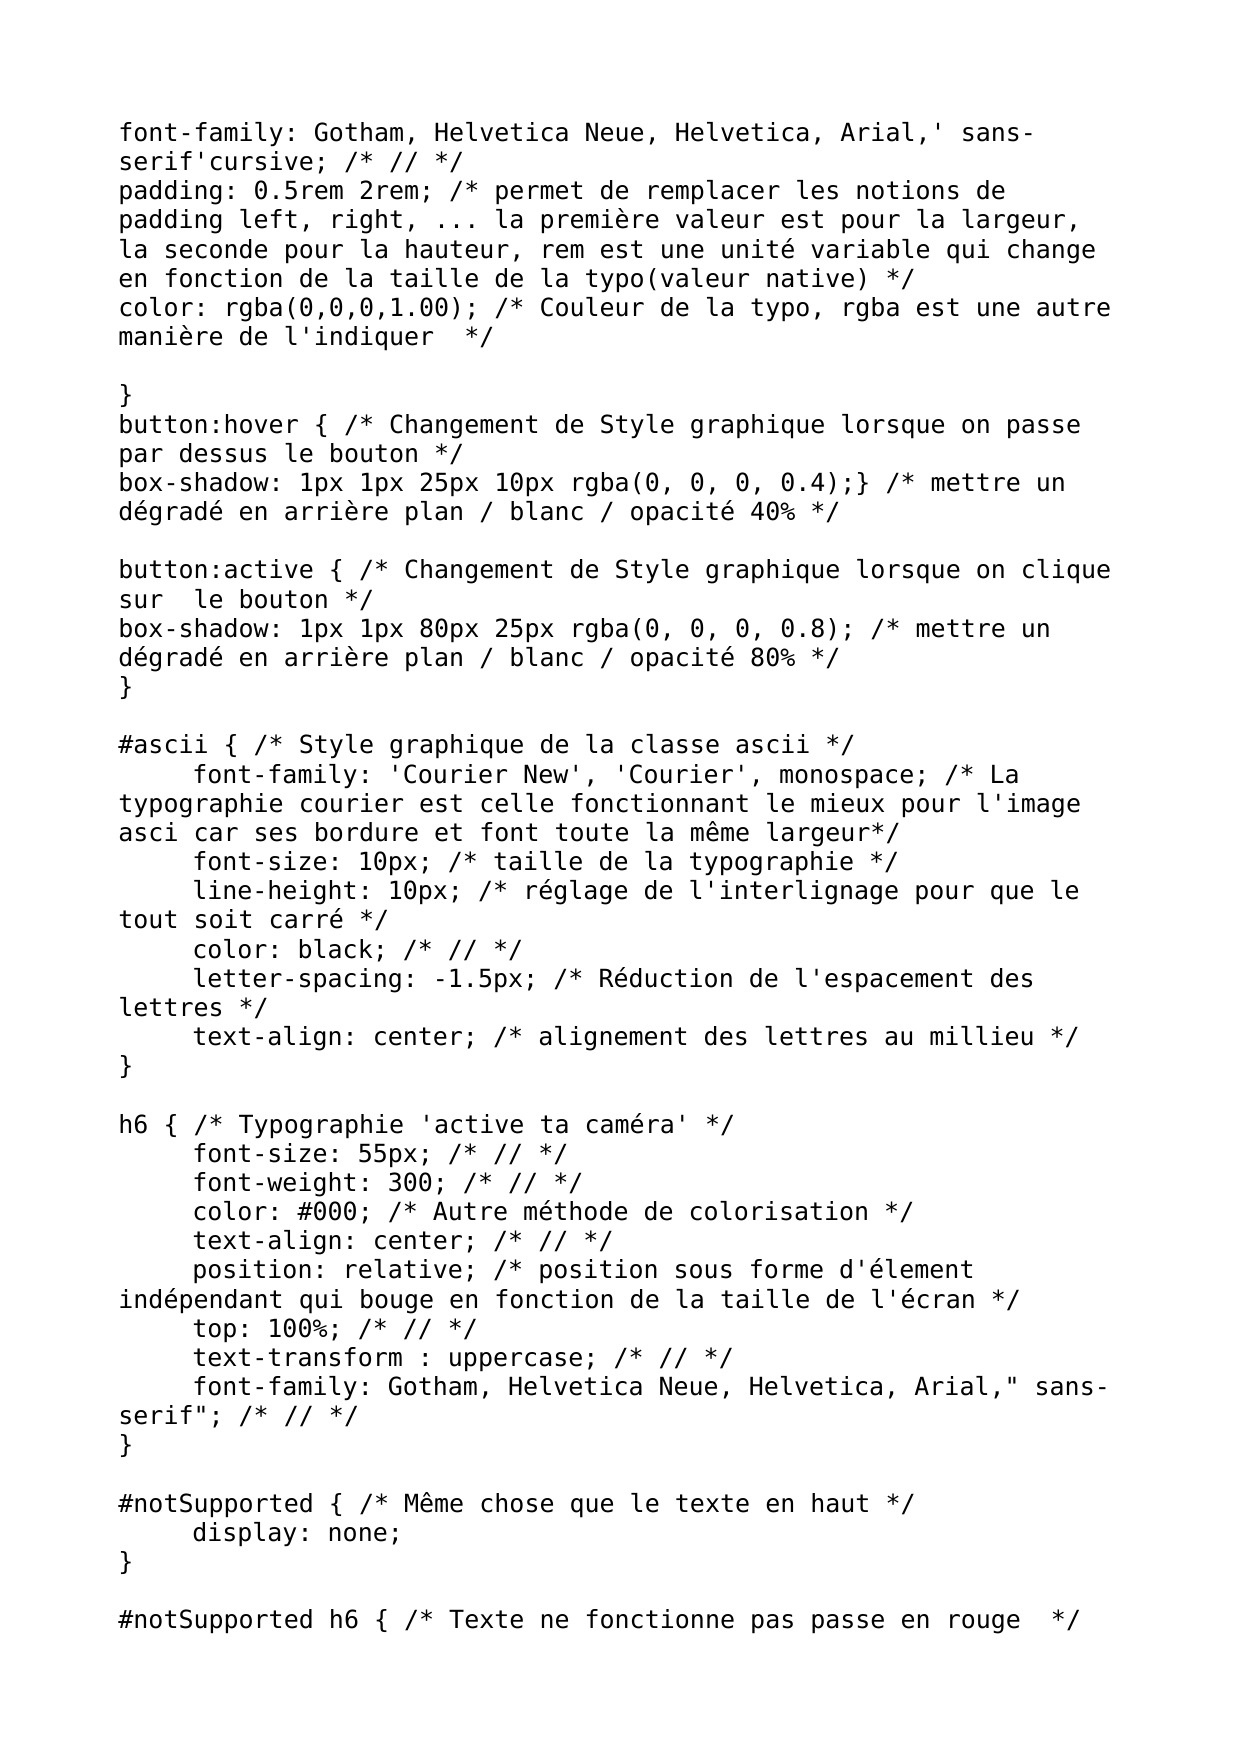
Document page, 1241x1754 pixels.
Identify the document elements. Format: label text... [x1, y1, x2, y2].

text font-family: Gotham, Helvetica Neue, Helvetica, Arial,' sans-serif'cursive; /* // */ padding: 0.5rem 2rem; /* permet de remplacer les notions de padding left, right, ... la première valeur est pour la largeur, la seconde pour la hauteur, rem est une unité variable qui change en fonction de la taille de la typo(valeur native) */ color: rgba(0,0,0,1.00); /* Couleur de la typo, rgba est une autre manière de l'indiquer */ } button:hover { /* Changement de Style graphique lorsque on passe par dessus le bouton */ box-shadow: 1px 1px 25px 10px rgba(0, 0, 0, 0.4);} /* mettre un dégradé en arrière plan / blanc / opacité 40% */ button:active { /* Changement de Style graphique lorsque on clique sur le bouton */ box-shadow: 1px 1px 80px 25px rgba(0, 0, 0, 0.8); /* mettre un dégradé en arrière plan / blanc / opacité 80% */ } #ascii { /* Style graphique de la classe ascii */ font-family: 'Courier New', 'Courier', monospace; /* La typographie courier est celle fonctionnant le mieux pour l'image asci car ses bordure et font toute la même largeur*/ font-size: 10px; /* taille de la typographie */ line-height: 10px; /* réglage de l'interlignage pour que le tout soit carré */ color: black; /* // */ letter-spacing: -1.5px; /* Réduction de l'espacement des lettres */ text-align: center; /* alignement des lettres au millieu */ } h6 { /* Typographie 'active ta caméra' */ font-size: 55px; /* // */ font-weight: 300; /* // */ color: #000; /* Autre méthode de colorisation */ text-align: center; /* // */ position: relative; /* position sous forme d'élement indépendant qui bouge en fonction de la taille de l'écran */ top: 100%; /* // */ text-transform : uppercase; /* // */ font-family: Gotham, Helvetica Neue, Helvetica, Arial," sans-serif"; /* // */ } #notSupported { /* Même chose que le texte en haut */ display: none; } #notSupported h6 { /* Texte ne fonctionne pas passe en rouge */ [118, 118, 1122, 1635]
